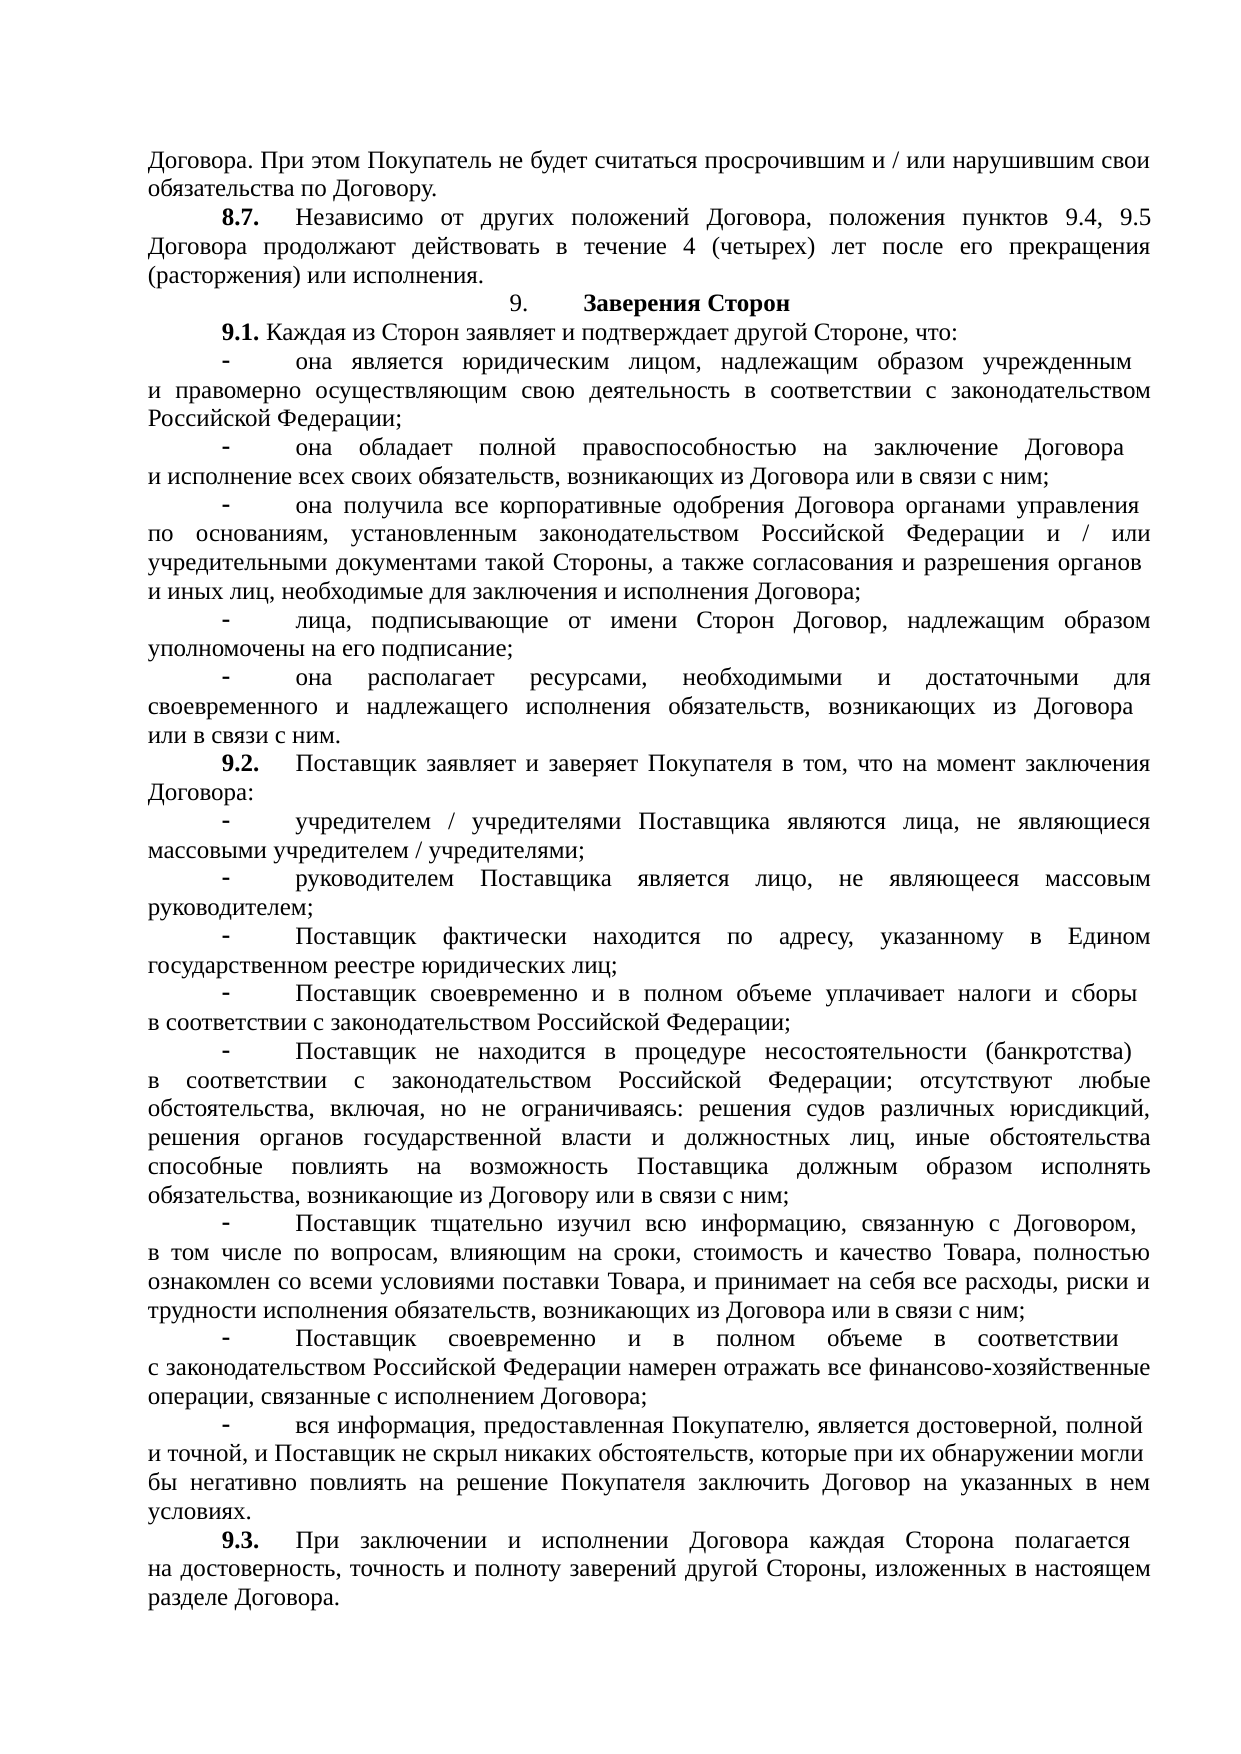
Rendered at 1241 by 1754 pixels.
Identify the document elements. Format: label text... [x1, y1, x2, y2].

list она располагает ресурсами, необходимыми и достаточными для своевременного и надлежащего исполнения обязательств, возникающих из Договора или в связи с ним. [148, 662, 1152, 748]
list Договора. При этом Покупатель не будет считаться просрочившим и / или нарушившим свои обязательства по Договору. [148, 145, 1152, 202]
list Поставщик своевременно и в полном объеме уплачивает налоги и сборы в соответствии с законодательством Российской Федерации; [148, 978, 1152, 1036]
list Заверения Сторон [148, 288, 1152, 317]
list руководителем Поставщика является лицо, не являющееся массовым руководителем; [148, 863, 1152, 921]
list Поставщик фактически находится по адресу, указанному в Едином государственном реестре юридических лиц; [148, 921, 1152, 978]
list Каждая из Сторон заявляет и подтверждает другой Стороне, что: [148, 317, 1152, 346]
list Поставщик заявляет и заверяет Покупателя в том, что на момент заключения Договора: [148, 748, 1152, 806]
list она обладает полной правоспособностью на заключение Договора и исполнение всех своих обязательств, возникающих из Договора или в связи с ним; [148, 432, 1152, 490]
list Независимо от других положений Договора, положения пунктов 9.4, 9.5 Договора продолжают действовать в течение 4 (четырех) лет после его прекращения (расторжения) или исполнения. [148, 202, 1152, 288]
list она является юридическим лицом, надлежащим образом учрежденным и правомерно осуществляющим свою деятельность в соответствии с законодательством Российской Федерации; [148, 346, 1152, 432]
list вся информация, предоставленная Покупателю, является достоверной, полной и точной, и Поставщик не скрыл никаких обстоятельств, которые при их обнаружении могли бы негативно повлиять на решение Покупателя заключить Договор на указанных в нем условиях. [148, 1410, 1152, 1525]
list Поставщик своевременно и в полном объеме в соответствии с законодательством Российской Федерации намерен отражать все финансово-хозяйственные операции, связанные с исполнением Договора; [148, 1323, 1152, 1410]
list При заключении и исполнении Договора каждая Сторона полагается на достоверность, точность и полноту заверений другой Стороны, изложенных в настоящем разделе Договора. [148, 1525, 1152, 1611]
list Поставщик тщательно изучил всю информацию, связанную с Договором, в том числе по вопросам, влияющим на сроки, стоимость и качество Товара, полностью ознакомлен со всеми условиями поставки Товара, и принимает на себя все расходы, риски и трудности исполнения обязательств, возникающих из Договора или в связи с ним; [148, 1208, 1152, 1323]
list она получила все корпоративные одобрения Договора органами управления по основаниям, установленным законодательством Российской Федерации и / или учредительными документами такой Стороны, а также согласования и разрешения органов и иных лиц, необходимые для заключения и исполнения Договора; [148, 490, 1152, 605]
list Поставщик не находится в процедуре несостоятельности (банкротства) в соответствии с законодательством Российской Федерации; отсутствуют любые обстоятельства, включая, но не ограничиваясь: решения судов различных юрисдикций, решения органов государственной власти и должностных лиц, иные обстоятельства способные повлиять на возможность Поставщика должным образом исполнять обязательства, возникающие из Договору или в связи с ним; [148, 1036, 1152, 1208]
list лица, подписывающие от имени Сторон Договор, надлежащим образом уполномочены на его подписание; [148, 605, 1152, 662]
list учредителем / учредителями Поставщика являются лица, не являющиеся массовыми учредителем / учредителями; [148, 806, 1152, 863]
